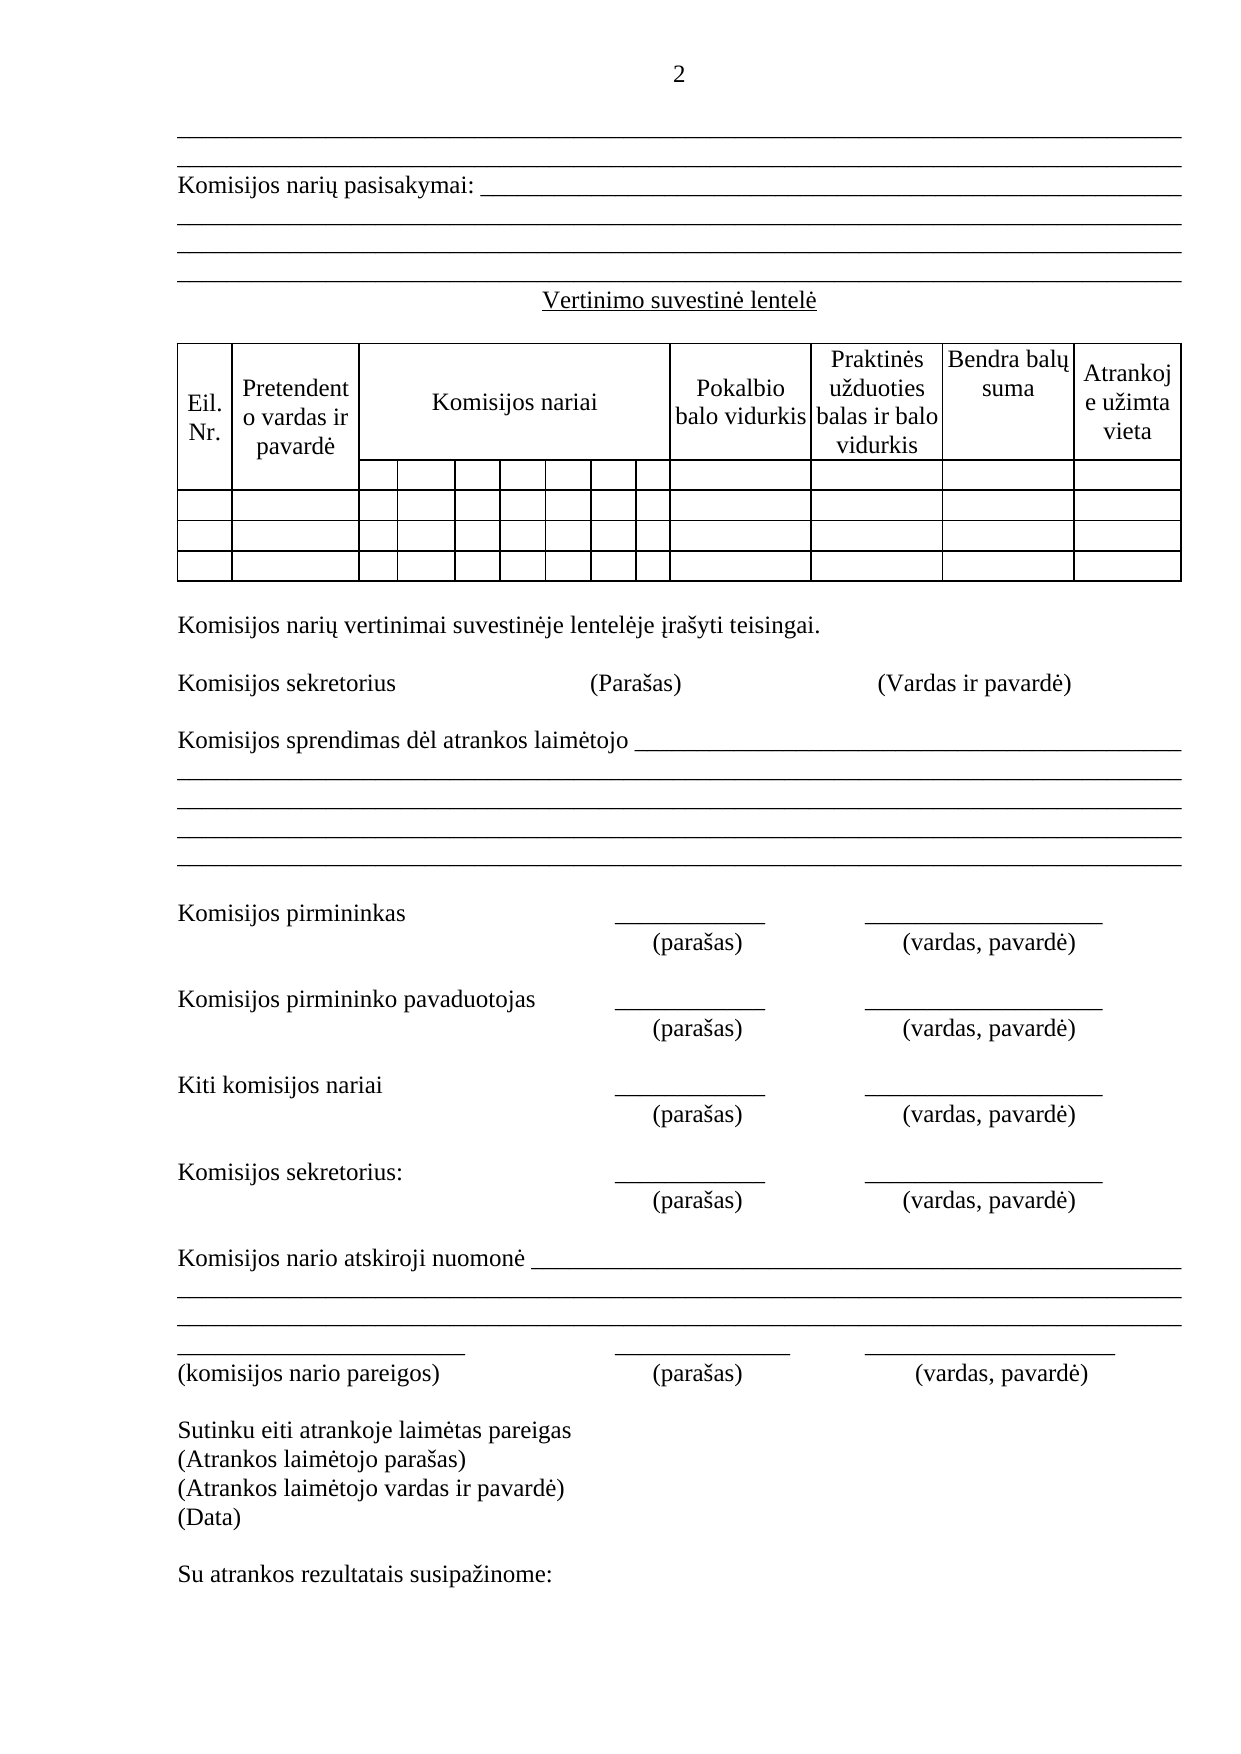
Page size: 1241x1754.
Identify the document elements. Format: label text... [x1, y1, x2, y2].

table_cell [360, 461, 397, 489]
table_cell [546, 521, 590, 550]
table_cell [546, 552, 590, 580]
table_cell [398, 461, 454, 489]
table_cell [671, 491, 810, 519]
table_cell [637, 461, 669, 489]
table_cell [456, 521, 499, 550]
table_cell [456, 491, 499, 519]
table_header Bendra balų suma [943, 344, 1073, 459]
table_cell [1075, 491, 1180, 519]
table_cell [637, 521, 669, 550]
table_cell [943, 552, 1073, 580]
table_header Pokalbio balo vidurkis [671, 344, 810, 459]
table_cell [456, 552, 499, 580]
table_cell [1075, 552, 1180, 580]
table_cell [943, 461, 1073, 489]
table_cell [233, 521, 358, 550]
table_cell [233, 491, 358, 519]
table_cell [501, 491, 545, 519]
text Komisijos nario atskiroji nuomonė [177, 1243, 1181, 1272]
table_cell [812, 461, 942, 489]
table_cell [456, 461, 499, 489]
table_cell [360, 491, 397, 519]
text _______________________ ______________ ____________________ [177, 1329, 1181, 1358]
table_cell [671, 552, 810, 580]
table_cell [178, 521, 231, 550]
table_cell [671, 521, 810, 550]
table_cell [943, 521, 1073, 550]
table_cell [178, 491, 231, 519]
text Vertinimo suvestinė lentelė [177, 285, 1181, 314]
table_cell [501, 461, 545, 489]
text Komisijos sekretorius: ____________ ___________________ [177, 1157, 1181, 1186]
table_cell [1075, 521, 1180, 550]
text (Atrankos laimėtojo vardas ir pavardė) [177, 1473, 1181, 1502]
text (parašas) (vardas, pavardė) [652, 1099, 1181, 1128]
table_cell [592, 491, 635, 519]
text Komisijos sekretorius (Parašas) (Vardas ir pavardė) [177, 668, 1181, 697]
table_cell [398, 491, 454, 519]
table_cell [812, 491, 942, 519]
table_cell [592, 461, 635, 489]
table_cell [592, 552, 635, 580]
table_cell [398, 521, 454, 550]
table_header Pretendento vardas ir pavardė [233, 344, 358, 489]
table_cell [398, 552, 454, 580]
text Komisijos narių vertinimai suvestinėje lentelėje įrašyti teisingai. [177, 611, 1181, 639]
table_cell [812, 521, 942, 550]
text Kiti komisijos nariai ____________ ___________________ [177, 1071, 1181, 1099]
table_header Praktinės užduoties balas ir balo vidurkis [812, 344, 942, 459]
text (parašas) (vardas, pavardė) [652, 927, 1181, 956]
text Komisijos narių pasisakymai: [177, 170, 1181, 199]
table_header Komisijos nariai [360, 344, 669, 459]
table_cell [812, 552, 942, 580]
table_cell [501, 521, 545, 550]
text Sutinku eiti atrankoje laimėtas pareigas [177, 1416, 1181, 1444]
table_cell [1075, 461, 1180, 489]
text Su atrankos rezultatais susipažinome: [177, 1559, 1181, 1588]
table_cell [233, 552, 358, 580]
text (parašas) (vardas, pavardė) [652, 1186, 1181, 1214]
table_header Eil. Nr. [178, 344, 231, 489]
table_cell [671, 461, 810, 489]
text (Data) [177, 1502, 1181, 1531]
table_cell [546, 491, 590, 519]
table_cell [943, 491, 1073, 519]
table_cell [178, 552, 231, 580]
table_cell [501, 552, 545, 580]
text Komisijos pirmininko pavaduotojas ____________ ___________________ [177, 984, 1181, 1013]
table_cell [592, 521, 635, 550]
table_cell [360, 521, 397, 550]
table_cell [360, 552, 397, 580]
text (komisijos nario pareigos) (parašas) (vardas, pavardė) [177, 1358, 1181, 1387]
text (Atrankos laimėtojo parašas) [177, 1444, 1181, 1473]
table_cell [637, 491, 669, 519]
table_cell [546, 461, 590, 489]
table_cell [637, 552, 669, 580]
text Komisijos pirmininkas ____________ ___________________ [177, 898, 1181, 927]
text (parašas) (vardas, pavardė) [652, 1013, 1181, 1042]
table_header Atrankoje užimta vieta [1075, 344, 1180, 459]
text Komisijos sprendimas dėl atrankos laimėtojo [177, 726, 1181, 754]
